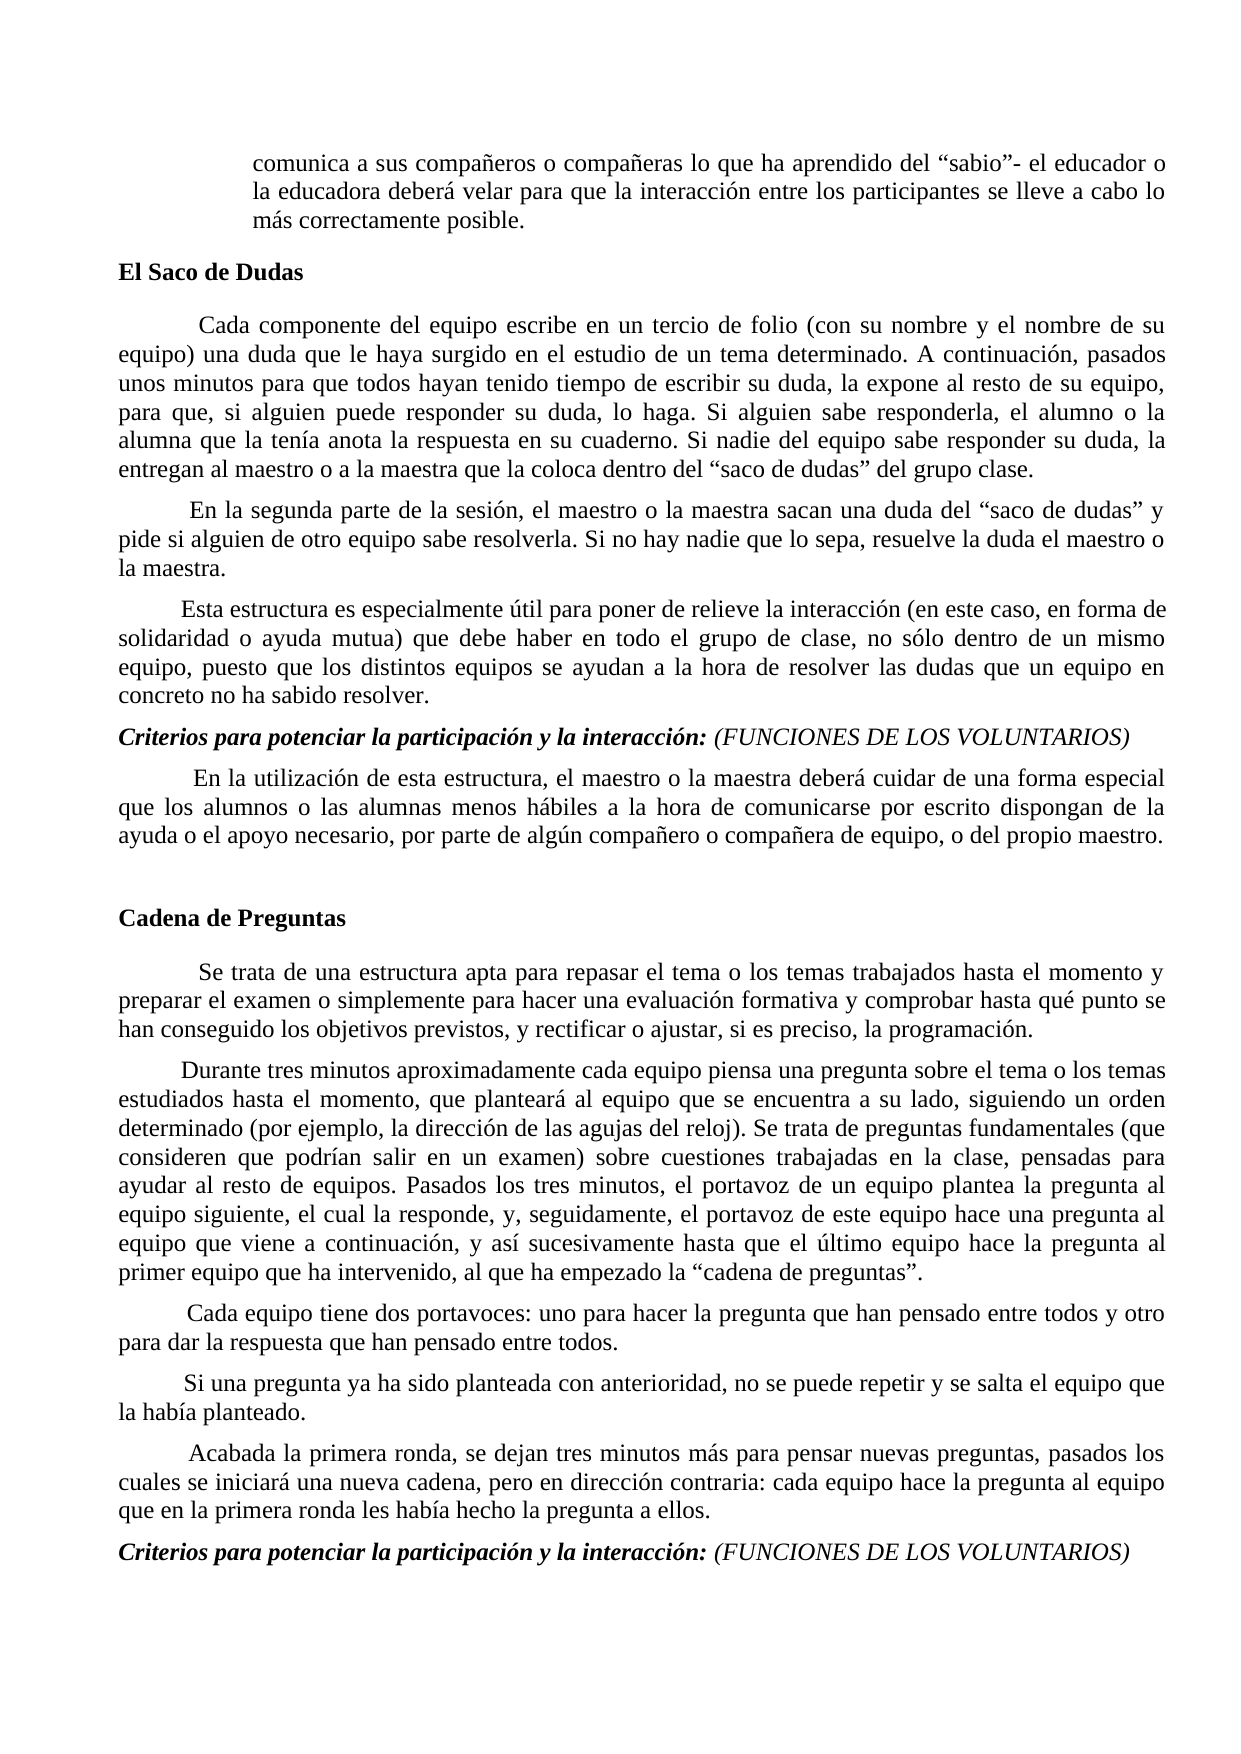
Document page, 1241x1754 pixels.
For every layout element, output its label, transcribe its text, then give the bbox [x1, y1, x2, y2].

list comunica a sus compañeros o compañeras lo que ha aprendido del “sabio”- el educador o la educadora deberá velar para que la interacción entre los participantes se lleve a cabo lo más correctamente posible. [215, 148, 1167, 234]
text Cada equipo tiene dos portavoces: uno para hacer la pregunta que han pensado entre todos y otro para dar la respuesta que han pensado entre todos. [118, 1298, 1167, 1355]
text En la utilización de esta estructura, el maestro o la maestra deberá cuidar de una forma especial que los alumnos o las alumnas menos hábiles a la hora de comunicarse por escrito dispongan de la ayuda o el apoyo necesario, por parte de algún compañero o compañera de equipo, o del propio maestro. [118, 763, 1167, 849]
text El Saco de Dudas [118, 257, 1167, 285]
text En la segunda parte de la sesión, el maestro o la maestra sacan una duda del “saco de dudas” y pide si alguien de otro equipo sabe resolverla. Si no hay nadie que lo sepa, resuelve la duda el maestro o la maestra. [118, 495, 1167, 582]
text Cada componente del equipo escribe en un tercio de folio (con su nombre y el nombre de su equipo) una duda que le haya surgido en el estudio de un tema determinado. A continuación, pasados unos minutos para que todos hayan tenido tiempo de escribir su duda, la expone al resto de su equipo, para que, si alguien puede responder su duda, lo haga. Si alguien sabe responderla, el alumno o la alumna que la tenía anota la respuesta en su cuaderno. Si nadie del equipo sabe responder su duda, la entregan al maestro o a la maestra que la coloca dentro del “saco de dudas” del grupo clase. [118, 310, 1167, 483]
text Criterios para potenciar la participación y la interacción: (FUNCIONES DE LOS VOLUNTARIOS) [118, 1537, 1167, 1565]
text Acabada la primera ronda, se dejan tres minutos más para pensar nuevas preguntas, pasados los cuales se iniciará una nueva cadena, pero en dirección contraria: cada equipo hace la pregunta al equipo que en la primera ronda les había hecho la pregunta a ellos. [118, 1438, 1167, 1524]
text Criterios para potenciar la participación y la interacción: (FUNCIONES DE LOS VOLUNTARIOS) [118, 722, 1167, 750]
text Cadena de Preguntas [118, 903, 1167, 932]
text Se trata de una estructura apta para repasar el tema o los temas trabajados hasta el momento y preparar el examen o simplemente para hacer una evaluación formativa y comprobar hasta qué punto se han conseguido los objetivos previstos, y rectificar o ajustar, si es preciso, la programación. [118, 957, 1167, 1043]
text Esta estructura es especialmente útil para poner de relieve la interacción (en este caso, en forma de solidaridad o ayuda mutua) que debe haber en todo el grupo de clase, no sólo dentro de un mismo equipo, puesto que los distintos equipos se ayudan a la hora de resolver las dudas que un equipo en concreto no ha sabido resolver. [118, 594, 1167, 709]
text Durante tres minutos aproximadamente cada equipo piensa una pregunta sobre el tema o los temas estudiados hasta el momento, que planteará al equipo que se encuentra a su lado, siguiendo un orden determinado (por ejemplo, la dirección de las agujas del reloj). Se trata de preguntas fundamentales (que consideren que podrían salir en un examen) sobre cuestiones trabajadas en la clase, pensadas para ayudar al resto de equipos. Pasados los tres minutos, el portavoz de un equipo plantea la pregunta al equipo siguiente, el cual la responde, y, seguidamente, el portavoz de este equipo hace una pregunta al equipo que viene a continuación, y así sucesivamente hasta que el último equipo hace la pregunta al primer equipo que ha intervenido, al que ha empezado la “cadena de preguntas”. [118, 1055, 1167, 1285]
text Si una pregunta ya ha sido planteada con anterioridad, no se puede repetir y se salta el equipo que la había planteado. [118, 1368, 1167, 1425]
